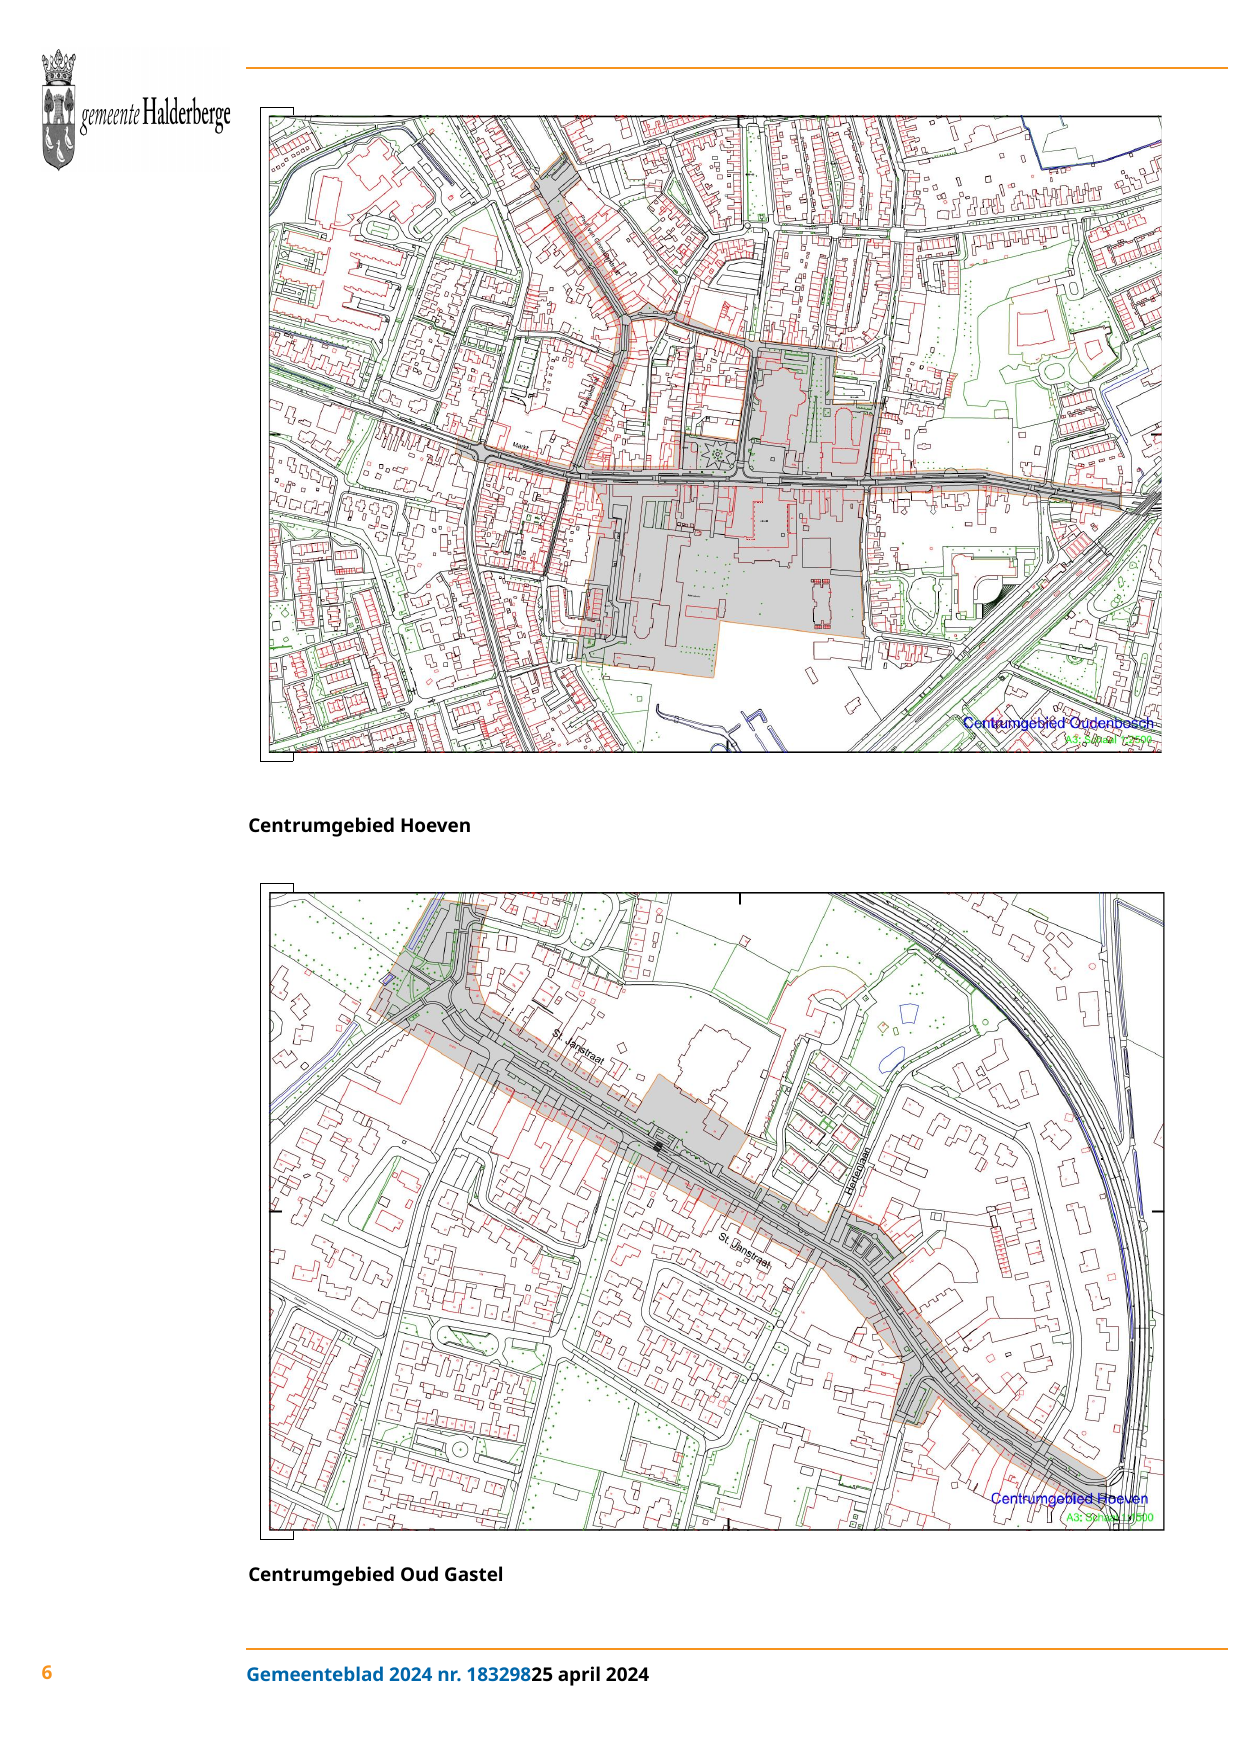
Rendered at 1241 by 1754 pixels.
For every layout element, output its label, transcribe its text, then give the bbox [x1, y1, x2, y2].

picture [41, 47, 231, 172]
text Centrumgebied Hoeven [248, 812, 1152, 838]
picture [268, 115, 1162, 753]
text Centrumgebied Oud Gastel [248, 1561, 1152, 1587]
picture [268, 892, 1165, 1531]
